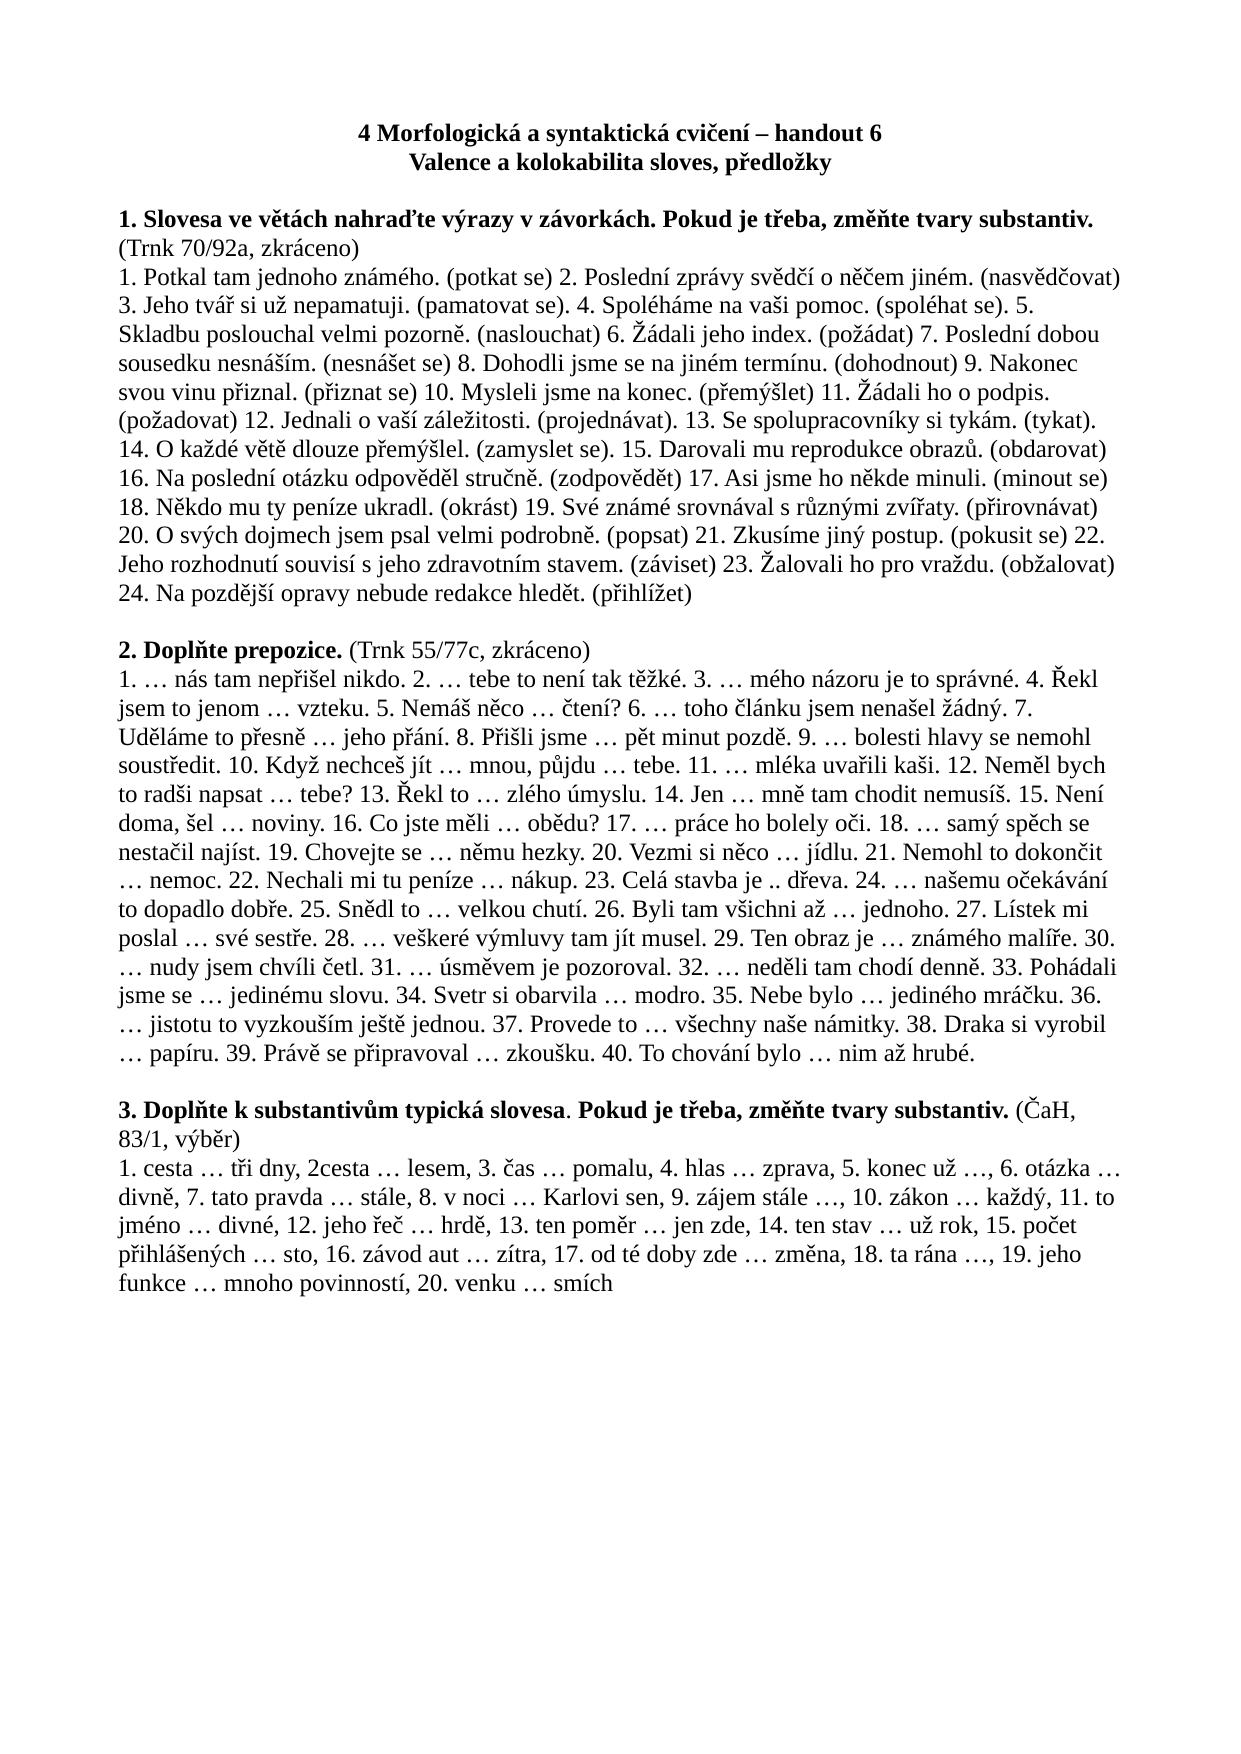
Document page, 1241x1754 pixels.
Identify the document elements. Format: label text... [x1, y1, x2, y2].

text 4 Morfologická a syntaktická cvičení – handout 6 [118, 118, 1122, 147]
text Valence a kolokabilita sloves, předložky [118, 147, 1122, 176]
text 1. cesta … tři dny, 2cesta … lesem, 3. čas … pomalu, 4. hlas … zprava, 5. konec už …, 6. otázka … divně, 7. tato pravda … stále, 8. v noci … Karlovi sen, 9. zájem stále …, 10. zákon … každý, 11. to jméno … divné, 12. jeho řeč … hrdě, 13. ten poměr … jen zde, 14. ten stav … už rok, 15. počet přihlášených … sto, 16. závod aut … zítra, 17. od té doby zde … změna, 18. ta rána …, 19. jeho funkce … mnoho povinností, 20. venku … smích [118, 1153, 1122, 1297]
text 1. … nás tam nepřišel nikdo. 2. … tebe to není tak těžké. 3. … mého názoru je to správné. 4. Řekl jsem to jenom … vzteku. 5. Nemáš něco … čtení? 6. … toho článku jsem nenašel žádný. 7. Uděláme to přesně … jeho přání. 8. Přišli jsme … pět minut pozdě. 9. … bolesti hlavy se nemohl soustředit. 10. Když nechceš jít … mnou, půjdu … tebe. 11. … mléka uvařili kaši. 12. Neměl bych to radši napsat … tebe? 13. Řekl to … zlého úmyslu. 14. Jen … mně tam chodit nemusíš. 15. Není doma, šel … noviny. 16. Co jste měli … obědu? 17. … práce ho bolely oči. 18. … samý spěch se nestačil najíst. 19. Chovejte se … němu hezky. 20. Vezmi si něco … jídlu. 21. Nemohl to dokončit … nemoc. 22. Nechali mi tu peníze … nákup. 23. Celá stavba je .. dřeva. 24. … našemu očekávání to dopadlo dobře. 25. Snědl to … velkou chutí. 26. Byli tam všichni až … jednoho. 27. Lístek mi poslal … své sestře. 28. … veškeré výmluvy tam jít musel. 29. Ten obraz je … známého malíře. 30. … nudy jsem chvíli četl. 31. … úsměvem je pozoroval. 32. … neděli tam chodí denně. 33. Pohádali jsme se … jedinému slovu. 34. Svetr si obarvila … modro. 35. Nebe bylo … jediného mráčku. 36. … jistotu to vyzkouším ještě jednou. 37. Provede to … všechny naše námitky. 38. Draka si vyrobil … papíru. 39. Právě se připravoval … zkoušku. 40. To chování bylo … nim až hrubé. [118, 664, 1122, 1067]
text 3. Doplňte k substantivům typická slovesa. Pokud je třeba, změňte tvary substantiv. (ČaH, 83/1, výběr) [118, 1096, 1122, 1153]
text 1. Slovesa ve větách nahraďte výrazy v závorkách. Pokud je třeba, změňte tvary substantiv. (Trnk 70/92a, zkráceno) [118, 204, 1122, 262]
text 1. Potkal tam jednoho známého. (potkat se) 2. Poslední zprávy svědčí o něčem jiném. (nasvědčovat) 3. Jeho tvář si už nepamatuji. (pamatovat se). 4. Spoléháme na vaši pomoc. (spoléhat se). 5. Skladbu poslouchal velmi pozorně. (naslouchat) 6. Žádali jeho index. (požádat) 7. Poslední dobou sousedku nesnáším. (nesnášet se) 8. Dohodli jsme se na jiném termínu. (dohodnout) 9. Nakonec svou vinu přiznal. (přiznat se) 10. Mysleli jsme na konec. (přemýšlet) 11. Žádali ho o podpis. (požadovat) 12. Jednali o vaší záležitosti. (projednávat). 13. Se spolupracovníky si tykám. (tykat). 14. O každé větě dlouze přemýšlel. (zamyslet se). 15. Darovali mu reprodukce obrazů. (obdarovat) 16. Na poslední otázku odpověděl stručně. (zodpovědět) 17. Asi jsme ho někde minuli. (minout se) 18. Někdo mu ty peníze ukradl. (okrást) 19. Své známé srovnával s různými zvířaty. (přirovnávat) 20. O svých dojmech jsem psal velmi podrobně. (popsat) 21. Zkusíme jiný postup. (pokusit se) 22. Jeho rozhodnutí souvisí s jeho zdravotním stavem. (záviset) 23. Žalovali ho pro vraždu. (obžalovat) 24. Na pozdější opravy nebude redakce hledět. (přihlížet) [118, 262, 1122, 607]
text 2. Doplňte prepozice. (Trnk 55/77c, zkráceno) [118, 636, 1122, 664]
